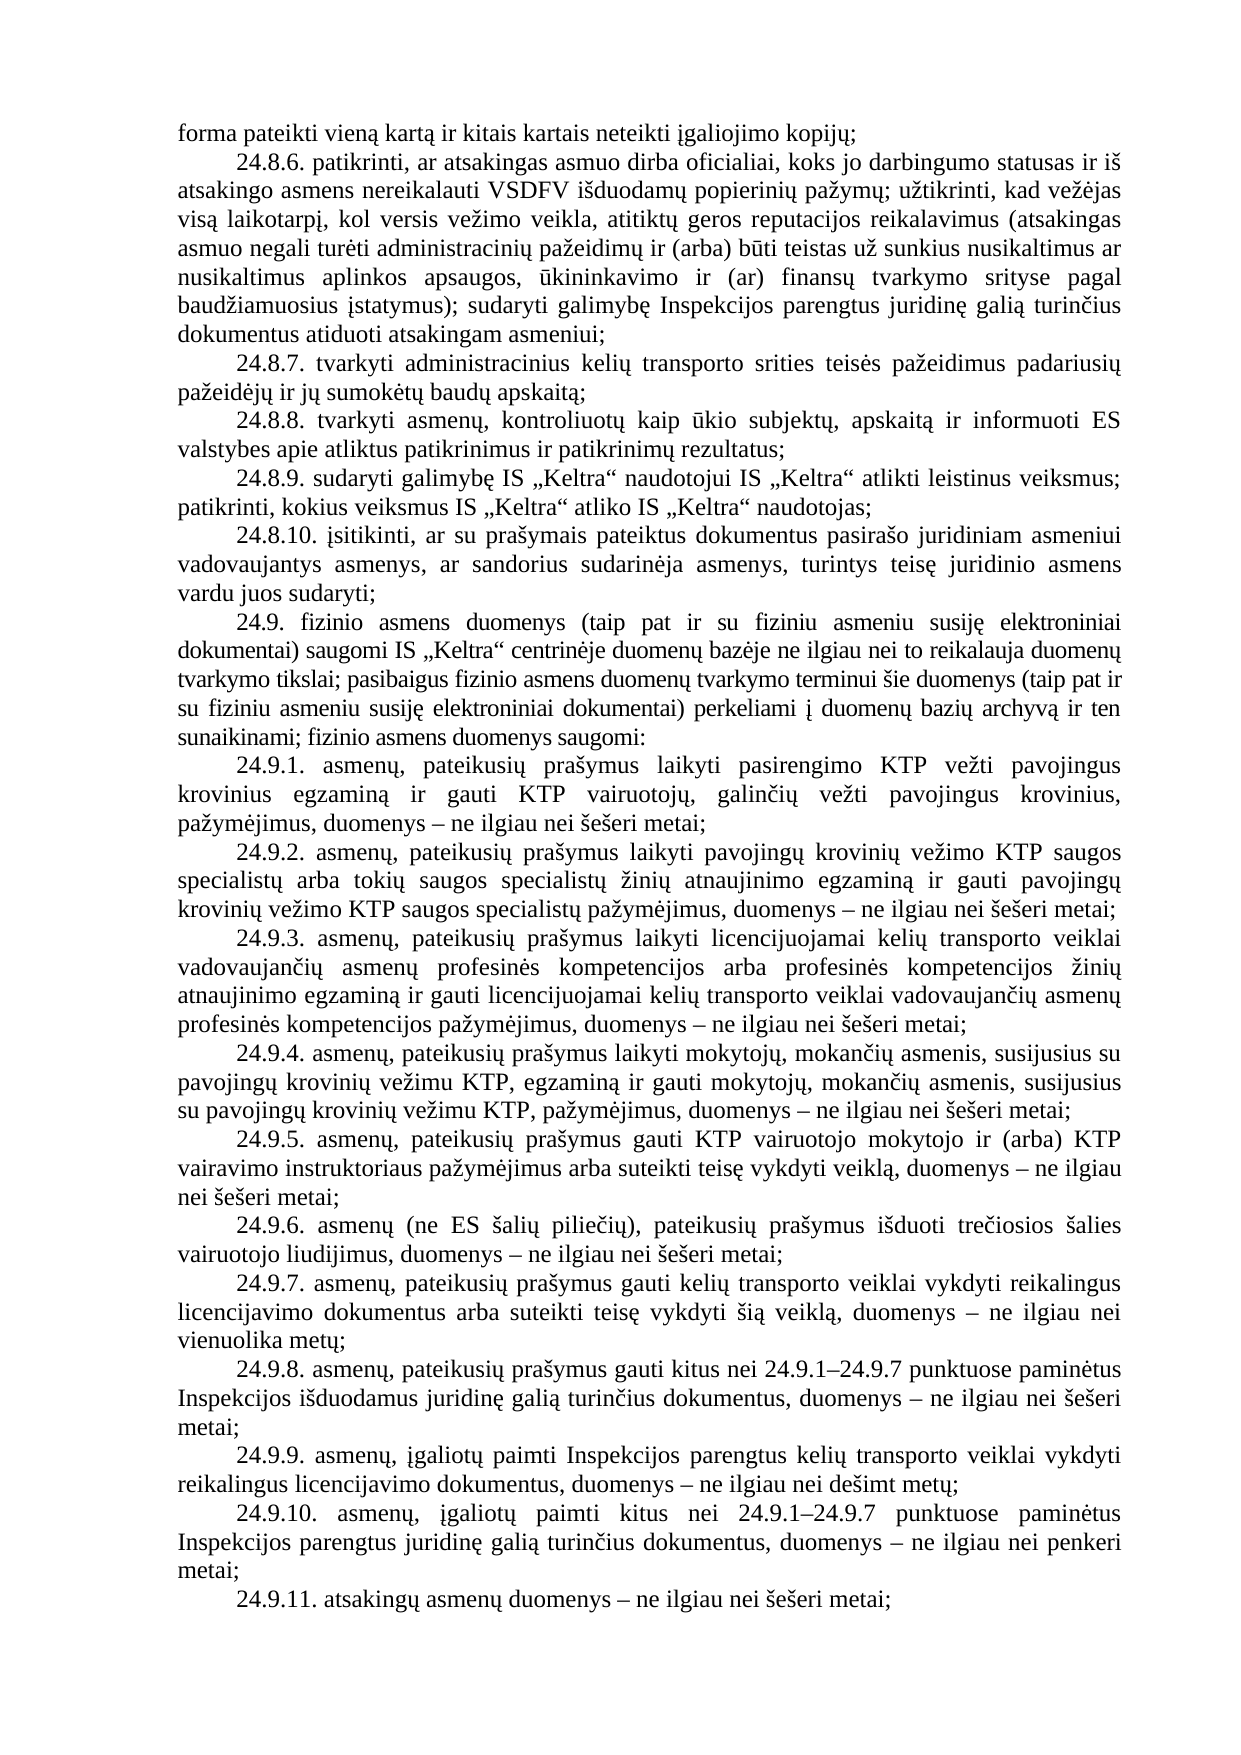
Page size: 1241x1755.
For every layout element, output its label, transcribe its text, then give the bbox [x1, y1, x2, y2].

text 24.9.11. atsakingų asmenų duomenys – ne ilgiau nei šešeri metai; [177, 1584, 1122, 1613]
text 24.8.8. tvarkyti asmenų, kontroliuotų kaip ūkio subjektų, apskaitą ir informuoti ES valstybes apie atliktus patikrinimus ir patikrinimų rezultatus; [177, 406, 1122, 463]
text 24.9.4. asmenų, pateikusių prašymus laikyti mokytojų, mokančių asmenis, susijusius su pavojingų krovinių vežimu KTP, egzaminą ir gauti mokytojų, mokančių asmenis, susijusius su pavojingų krovinių vežimu KTP, pažymėjimus, duomenys – ne ilgiau nei šešeri metai; [177, 1038, 1122, 1124]
text 24.9.6. asmenų (ne ES šalių piliečių), pateikusių prašymus išduoti trečiosios šalies vairuotojo liudijimus, duomenys – ne ilgiau nei šešeri metai; [177, 1211, 1122, 1268]
text 24.9.3. asmenų, pateikusių prašymus laikyti licencijuojamai kelių transporto veiklai vadovaujančių asmenų profesinės kompetencijos arba profesinės kompetencijos žinių atnaujinimo egzaminą ir gauti licencijuojamai kelių transporto veiklai vadovaujančių asmenų profesinės kompetencijos pažymėjimus, duomenys – ne ilgiau nei šešeri metai; [177, 923, 1122, 1038]
text 24.8.9. sudaryti galimybę IS „Keltra“ naudotojui IS „Keltra“ atlikti leistinus veiksmus; patikrinti, kokius veiksmus IS „Keltra“ atliko IS „Keltra“ naudotojas; [177, 463, 1122, 521]
text 24.9. fizinio asmens duomenys (taip pat ir su fiziniu asmeniu susiję elektroniniai dokumentai) saugomi IS „Keltra“ centrinėje duomenų bazėje ne ilgiau nei to reikalauja duomenų tvarkymo tikslai; pasibaigus fizinio asmens duomenų tvarkymo terminui šie duomenys (taip pat ir su fiziniu asmeniu susiję elektroniniai dokumentai) perkeliami į duomenų bazių archyvą ir ten sunaikinami; fizinio asmens duomenys saugomi: [177, 607, 1122, 751]
text 24.9.5. asmenų, pateikusių prašymus gauti KTP vairuotojo mokytojo ir (arba) KTP vairavimo instruktoriaus pažymėjimus arba suteikti teisę vykdyti veiklą, duomenys – ne ilgiau nei šešeri metai; [177, 1124, 1122, 1211]
text forma pateikti vieną kartą ir kitais kartais neteikti įgaliojimo kopijų; [177, 118, 1122, 147]
text 24.9.8. asmenų, pateikusių prašymus gauti kitus nei 24.9.1–24.9.7 punktuose paminėtus Inspekcijos išduodamus juridinę galią turinčius dokumentus, duomenys – ne ilgiau nei šešeri metai; [177, 1354, 1122, 1441]
text 24.9.10. asmenų, įgaliotų paimti kitus nei 24.9.1–24.9.7 punktuose paminėtus Inspekcijos parengtus juridinę galią turinčius dokumentus, duomenys – ne ilgiau nei penkeri metai; [177, 1498, 1122, 1584]
text 24.9.7. asmenų, pateikusių prašymus gauti kelių transporto veiklai vykdyti reikalingus licencijavimo dokumentus arba suteikti teisę vykdyti šią veiklą, duomenys – ne ilgiau nei vienuolika metų; [177, 1268, 1122, 1354]
text 24.9.9. asmenų, įgaliotų paimti Inspekcijos parengtus kelių transporto veiklai vykdyti reikalingus licencijavimo dokumentus, duomenys – ne ilgiau nei dešimt metų; [177, 1441, 1122, 1498]
text 24.9.1. asmenų, pateikusių prašymus laikyti pasirengimo KTP vežti pavojingus krovinius egzaminą ir gauti KTP vairuotojų, galinčių vežti pavojingus krovinius, pažymėjimus, duomenys – ne ilgiau nei šešeri metai; [177, 751, 1122, 837]
text 24.8.6. patikrinti, ar atsakingas asmuo dirba oficialiai, koks jo darbingumo statusas ir iš atsakingo asmens nereikalauti VSDFV išduodamų popierinių pažymų; užtikrinti, kad vežėjas visą laikotarpį, kol versis vežimo veikla, atitiktų geros reputacijos reikalavimus (atsakingas asmuo negali turėti administracinių pažeidimų ir (arba) būti teistas už sunkius nusikaltimus ar nusikaltimus aplinkos apsaugos, ūkininkavimo ir (ar) finansų tvarkymo srityse pagal baudžiamuosius įstatymus); sudaryti galimybę Inspekcijos parengtus juridinę galią turinčius dokumentus atiduoti atsakingam asmeniui; [177, 147, 1122, 348]
text 24.8.7. tvarkyti administracinius kelių transporto srities teisės pažeidimus padariusių pažeidėjų ir jų sumokėtų baudų apskaitą; [177, 348, 1122, 406]
text 24.9.2. asmenų, pateikusių prašymus laikyti pavojingų krovinių vežimo KTP saugos specialistų arba tokių saugos specialistų žinių atnaujinimo egzaminą ir gauti pavojingų krovinių vežimo KTP saugos specialistų pažymėjimus, duomenys – ne ilgiau nei šešeri metai; [177, 837, 1122, 923]
text 24.8.10. įsitikinti, ar su prašymais pateiktus dokumentus pasirašo juridiniam asmeniui vadovaujantys asmenys, ar sandorius sudarinėja asmenys, turintys teisę juridinio asmens vardu juos sudaryti; [177, 521, 1122, 607]
